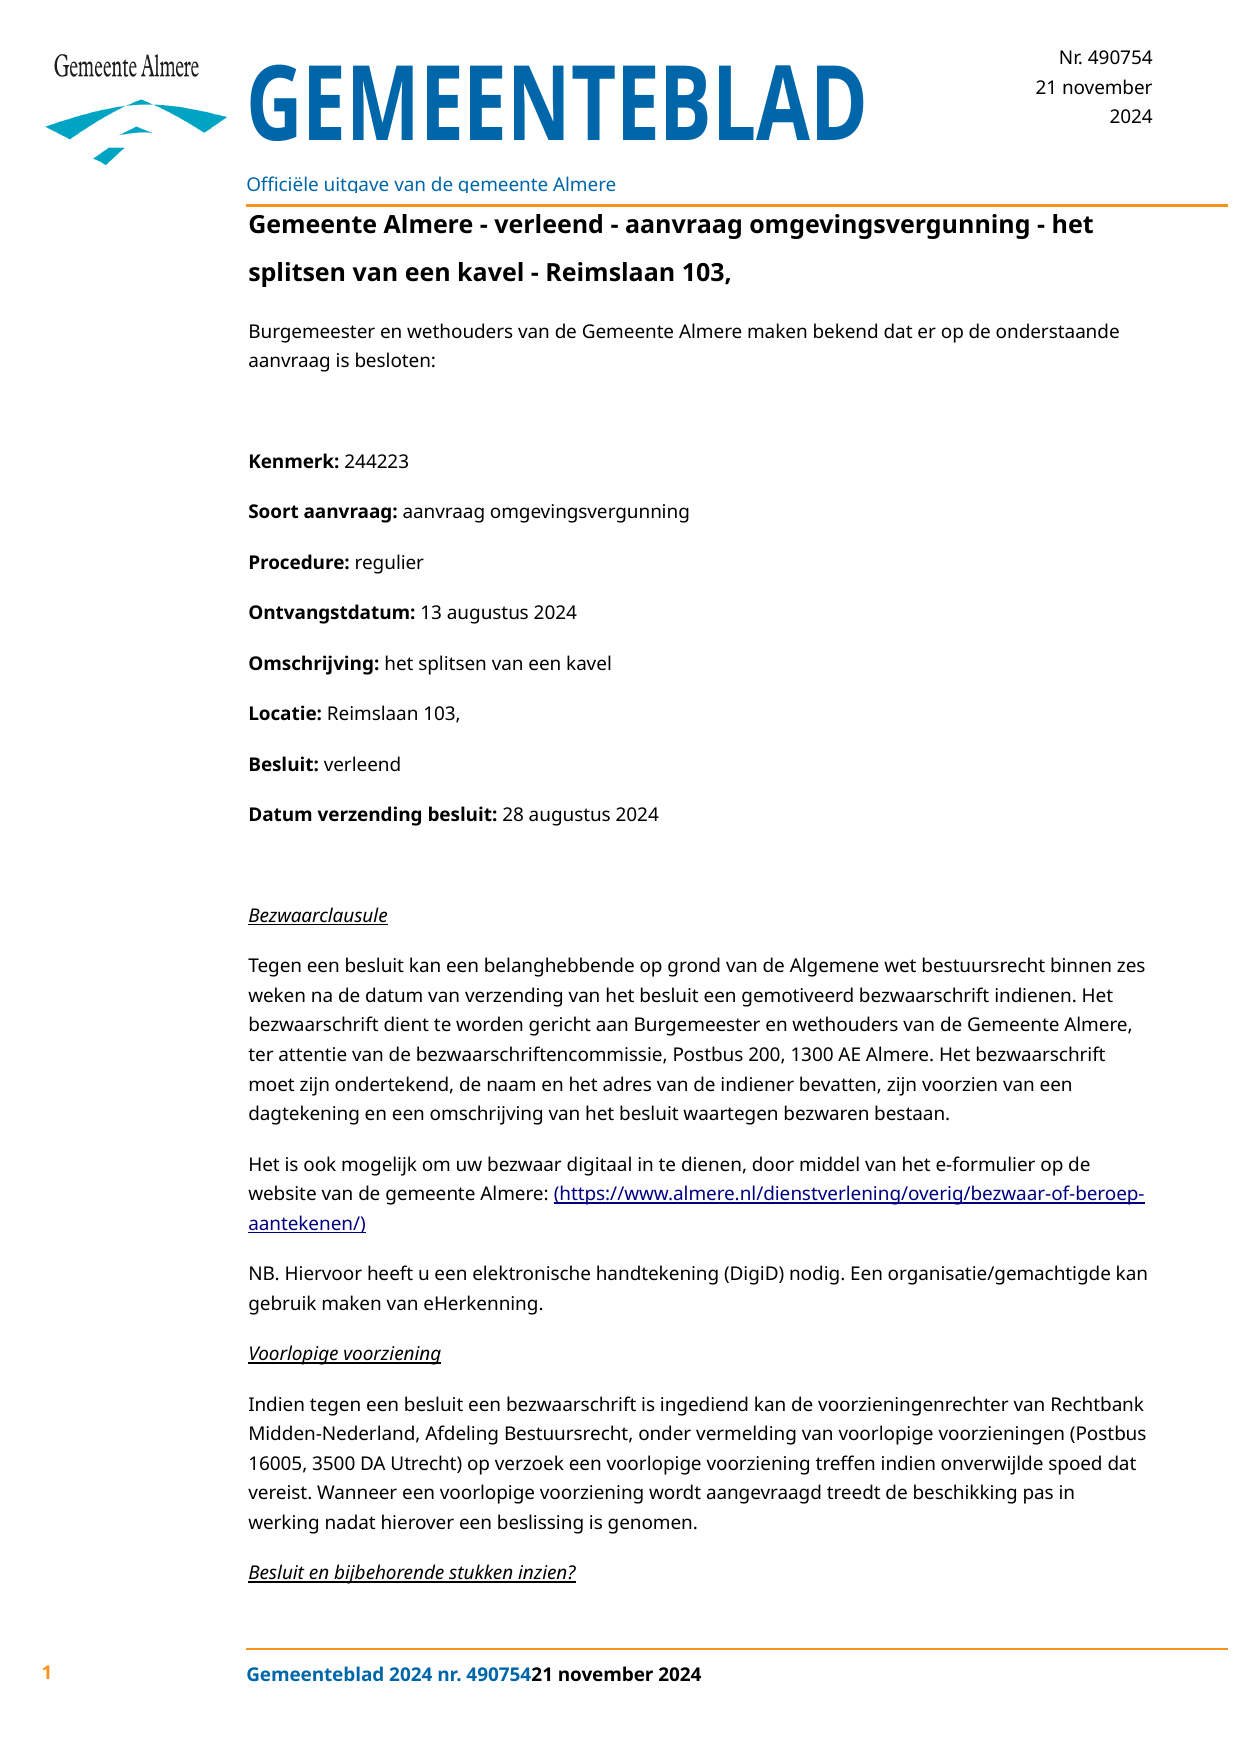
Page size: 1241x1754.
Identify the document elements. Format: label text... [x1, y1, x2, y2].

text Bezwaarclausule [248, 902, 1152, 928]
text Datum verzending besluit: 28 augustus 2024 [248, 801, 1152, 827]
text Gemeente Almere - verleend - aanvraag omgevingsvergunning - het splitsen van een kavel - Reimslaan 103, [248, 207, 1152, 288]
text Indien tegen een besluit een bezwaarschrift is ingediend kan de voorzieningenrechter van Rechtbank Midden-Nederland, Afdeling Bestuursrecht, onder vermelding van voorlopige voorzieningen (Postbus 16005, 3500 DA Utrecht) op verzoek een voorlopige voorziening treffen indien onverwijlde spoed dat vereist. Wanneer een voorlopige voorziening wordt aangevraagd treedt de beschikking pas in werking nadat hierover een beslissing is genomen. [248, 1391, 1152, 1535]
text Het is ook mogelijk om uw bezwaar digitaal in te dienen, door middel van het e-formulier op de website van de gemeente Almere: (https://www.almere.nl/dienstverlening/overig/bezwaar-of-beroep-aantekenen/) [248, 1151, 1152, 1236]
text Burgemeester en wethouders van de Gemeente Almere maken bekend dat er op de onderstaande aanvraag is besloten: [248, 318, 1152, 373]
text Omschrijving: het splitsen van een kavel [248, 650, 1152, 676]
text Voorlopige voorziening [248, 1340, 1152, 1366]
text Locatie: Reimslaan 103, [248, 700, 1152, 726]
text Kenmerk: 244223 [248, 448, 1152, 474]
text Procedure: regulier [248, 549, 1152, 575]
text Soort aanvraag: aanvraag omgevingsvergunning [248, 499, 1152, 524]
text Besluit en bijbehorende stukken inzien? [248, 1559, 1152, 1585]
picture [41, 47, 231, 172]
text Besluit: verleend [248, 751, 1152, 777]
text NB. Hiervoor heeft u een elektronische handtekening (DigiD) nodig. Een organisatie/gemachtigde kan gebruik maken van eHerkenning. [248, 1260, 1152, 1316]
text Ontvangstdatum: 13 augustus 2024 [248, 599, 1152, 625]
text Tegen een besluit kan een belanghebbende op grond van de Algemene wet bestuursrecht binnen zes weken na de datum van verzending van het besluit een gemotiveerd bezwaarschrift indienen. Het bezwaarschrift dient te worden gericht aan Burgemeester en wethouders van de Gemeente Almere, ter attentie van de bezwaarschriftencommissie, Postbus 200, 1300 AE Almere. Het bezwaarschrift moet zijn ondertekend, de naam en het adres van de indiener bevatten, zijn voorzien van een dagtekening en een omschrijving van het besluit waartegen bezwaren bestaan. [248, 952, 1152, 1126]
